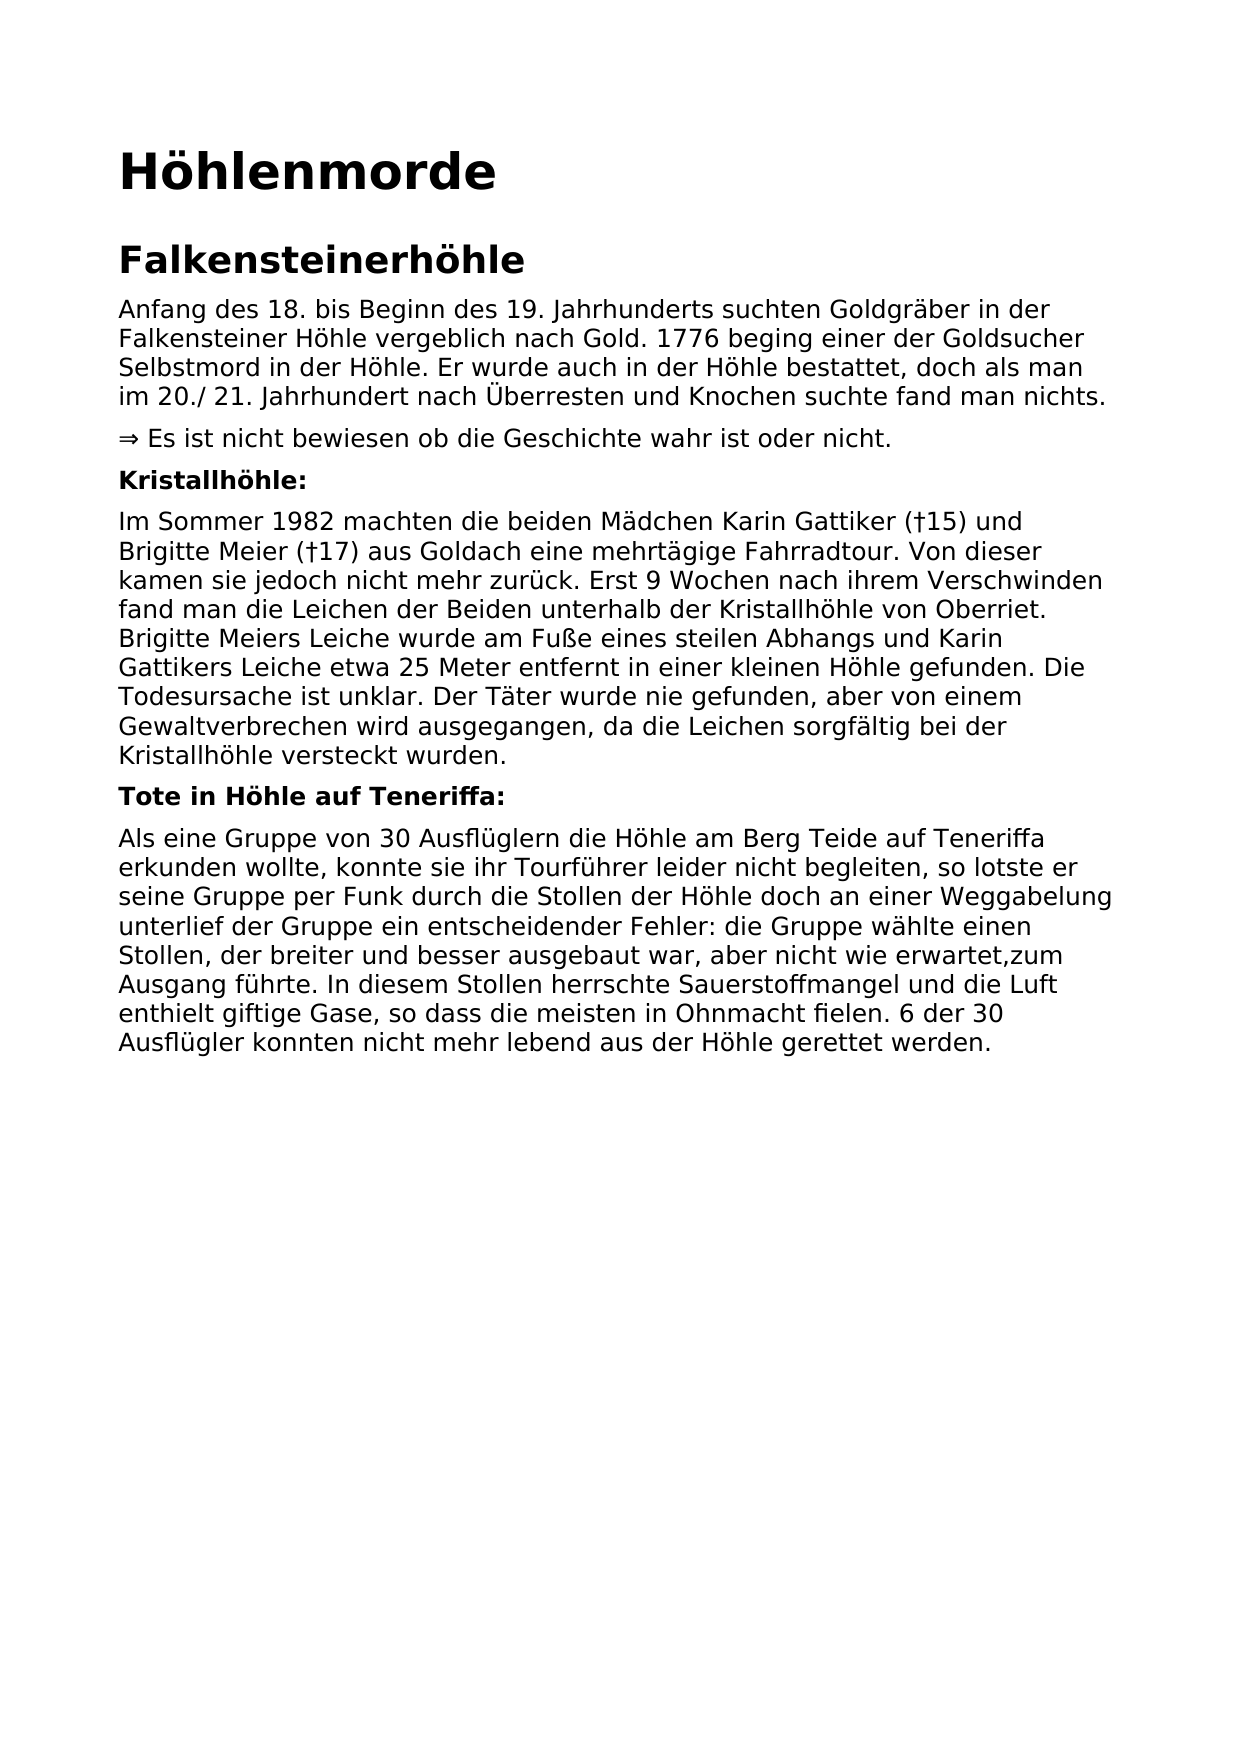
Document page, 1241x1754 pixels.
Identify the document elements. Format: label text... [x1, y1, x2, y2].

text Als eine Gruppe von 30 Ausflüglern die Höhle am Berg Teide auf Teneriffa erkunden wollte, konnte sie ihr Tourführer leider nicht begleiten, so lotste er seine Gruppe per Funk durch die Stollen der Höhle doch an einer Weggabelung unterlief der Gruppe ein entscheidender Fehler: die Gruppe wählte einen Stollen, der breiter und besser ausgebaut war, aber nicht wie erwartet,zum Ausgang führte. In diesem Stollen herrschte Sauerstoffmangel und die Luft enthielt giftige Gase, so dass die meisten in Ohnmacht fielen. 6 der 30 Ausflügler konnten nicht mehr lebend aus der Höhle gerettet werden. [118, 824, 1122, 1057]
text Tote in Höhle auf Teneriffa: [118, 782, 1122, 812]
text Anfang des 18. bis Beginn des 19. Jahrhunderts suchten Goldgräber in der Falkensteiner Höhle vergeblich nach Gold. 1776 beging einer der Goldsucher Selbstmord in der Höhle. Er wurde auch in der Höhle bestattet, doch als man im 20./ 21. Jahrhundert nach Überresten und Knochen suchte fand man nichts. [118, 295, 1122, 412]
text ⇒ Es ist nicht bewiesen ob die Geschichte wahr ist oder nicht. [118, 424, 1122, 453]
text Kristallhöhle: [118, 466, 1122, 495]
text Im Sommer 1982 machten die beiden Mädchen Karin Gattiker (†15) und Brigitte Meier (†17) aus Goldach eine mehrtägige Fahrradtour. Von dieser kamen sie jedoch nicht mehr zurück. Erst 9 Wochen nach ihrem Verschwinden fand man die Leichen der Beiden unterhalb der Kristallhöhle von Oberriet. Brigitte Meiers Leiche wurde am Fuße eines steilen Abhangs und Karin Gattikers Leiche etwa 25 Meter entfernt in einer kleinen Höhle gefunden. Die Todesursache ist unklar. Der Täter wurde nie gefunden, aber von einem Gewaltverbrechen wird ausgegangen, da die Leichen sorgfältig bei der Kristallhöhle versteckt wurden. [118, 507, 1122, 770]
subtitle Höhlenmorde [118, 143, 1122, 201]
subtitle Falkensteinerhöhle [118, 239, 1122, 282]
